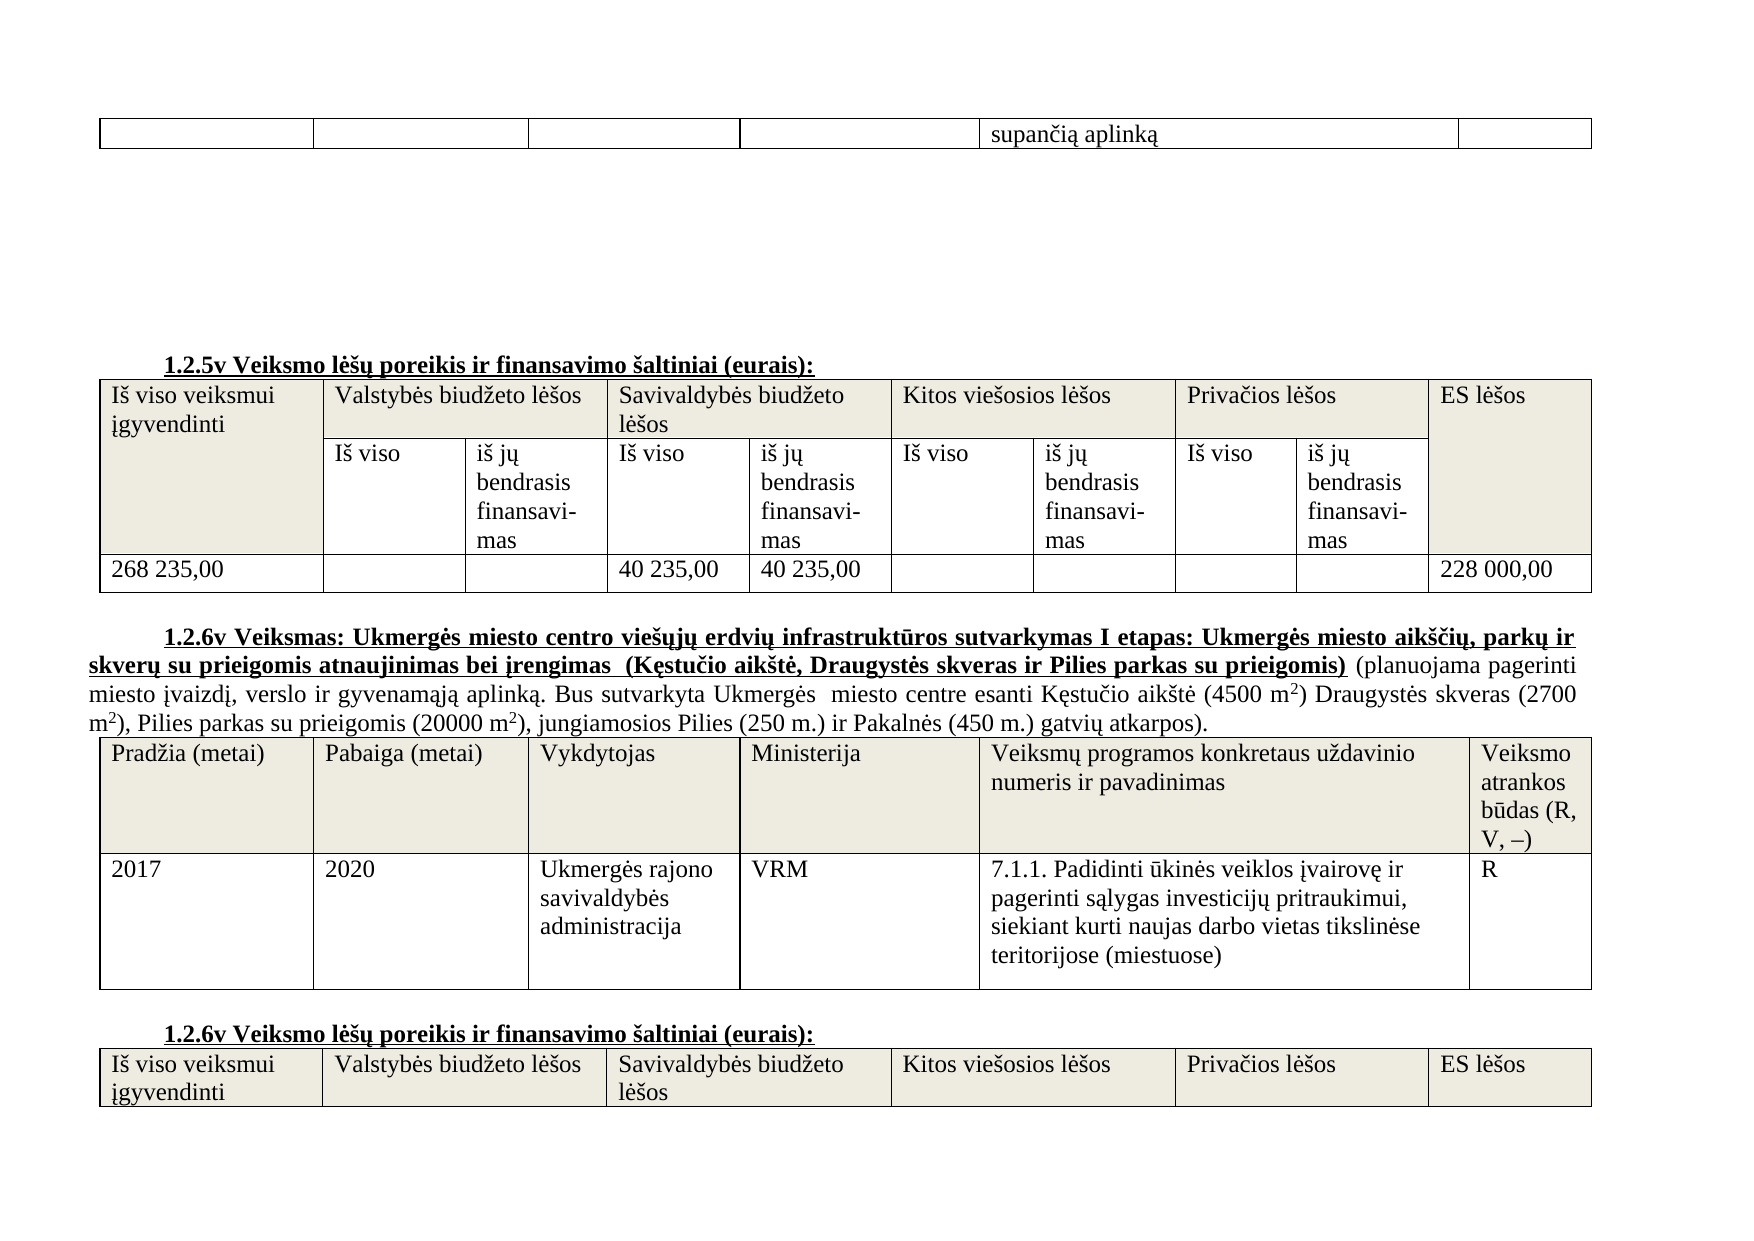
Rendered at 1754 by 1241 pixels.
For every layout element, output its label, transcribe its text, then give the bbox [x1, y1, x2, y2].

table_cell [741, 119, 979, 148]
table_header Privačios lėšos [1176, 380, 1428, 437]
table_cell [1176, 555, 1296, 592]
table_header Ministerija [741, 738, 979, 853]
table_cell VRM [741, 854, 979, 989]
table_cell 228 000,00 [1429, 555, 1591, 592]
table_cell [314, 119, 528, 148]
table_header Kitos viešosios lėšos [892, 380, 1175, 437]
table_cell [1459, 119, 1591, 148]
table_cell 2017 [101, 854, 313, 989]
table_header Vykdytojas [529, 738, 739, 853]
table_header Veiksmo atrankos būdas (R, V, –) [1470, 738, 1591, 853]
table_header Valstybės biudžeto lėšos [323, 1049, 606, 1106]
table_cell 268 235,00 [101, 555, 323, 592]
table_cell 40 235,00 [608, 555, 749, 592]
table_cell Iš viso [892, 439, 1033, 553]
table_header ES lėšos [1429, 1049, 1591, 1106]
table_cell 2020 [314, 854, 528, 989]
table_cell iš jų bendrasis finansavi- mas [466, 439, 607, 553]
table_header Veiksmų programos konkretaus uždavinio numeris ir pavadinimas [980, 738, 1469, 853]
table_header Iš viso veiksmui įgyvendinti [101, 380, 323, 553]
table_cell [1034, 555, 1175, 592]
table_cell [466, 555, 607, 592]
table_header Savivaldybės biudžeto lėšos [608, 380, 891, 437]
text 1.2.6v Veiksmas: Ukmergės miesto centro viešųjų erdvių infrastruktūros sutvarkymas I etapas: Ukmergės miesto aikščių, parkų ir skverų su prieigomis atnaujinimas bei įrengimas (Kęstučio aikštė, Draugystės skveras ir Pilies parkas su prieigomis) (planuojama pagerinti miesto įvaizdį, verslo ir gyvenamąją aplinką. Bus sutvarkyta Ukmergės miesto centre esanti Kęstučio aikštė (4500 m2) Draugystės skveras (2700 m2), Pilies parkas su prieigomis (20000 m2), jungiamosios Pilies (250 m.) ir Pakalnės (450 m.) gatvių atkarpos). [89, 622, 1577, 737]
table_cell Iš viso [608, 439, 749, 553]
table_header Kitos viešosios lėšos [892, 1049, 1175, 1106]
table_cell [529, 119, 739, 148]
table_header Pradžia (metai) [101, 738, 313, 853]
text 1.2.6v Veiksmo lėšų poreikis ir finansavimo šaltiniai (eurais): [89, 1019, 1577, 1048]
table_header ES lėšos [1429, 380, 1591, 553]
table_header Pabaiga (metai) [314, 738, 528, 853]
table_cell [324, 555, 465, 592]
table_cell Ukmergės rajono savivaldybės administracija [529, 854, 739, 989]
table_cell iš jų bendrasis finansavi- mas [1297, 439, 1428, 553]
text 1.2.5v Veiksmo lėšų poreikis ir finansavimo šaltiniai (eurais): [89, 350, 1577, 379]
table_cell 7.1.1. Padidinti ūkinės veiklos įvairovę ir pagerinti sąlygas investicijų pritraukimui, siekiant kurti naujas darbo vietas tikslinėse teritorijose (miestuose) [980, 854, 1469, 989]
table_cell [892, 555, 1033, 592]
table_cell iš jų bendrasis finansavi- mas [1034, 439, 1175, 553]
table_cell [101, 119, 313, 148]
table_cell Iš viso [1176, 439, 1296, 553]
table_cell iš jų bendrasis finansavi- mas [750, 439, 891, 553]
table_cell supančią aplinką [980, 119, 1458, 148]
table_header Valstybės biudžeto lėšos [324, 380, 607, 437]
table_cell 40 235,00 [750, 555, 891, 592]
table_cell [1297, 555, 1428, 592]
table_cell R [1470, 854, 1591, 989]
table_cell Iš viso [324, 439, 465, 553]
table_header Iš viso veiksmui įgyvendinti [101, 1049, 322, 1106]
table_header Privačios lėšos [1176, 1049, 1428, 1106]
table_header Savivaldybės biudžeto lėšos [607, 1049, 891, 1106]
